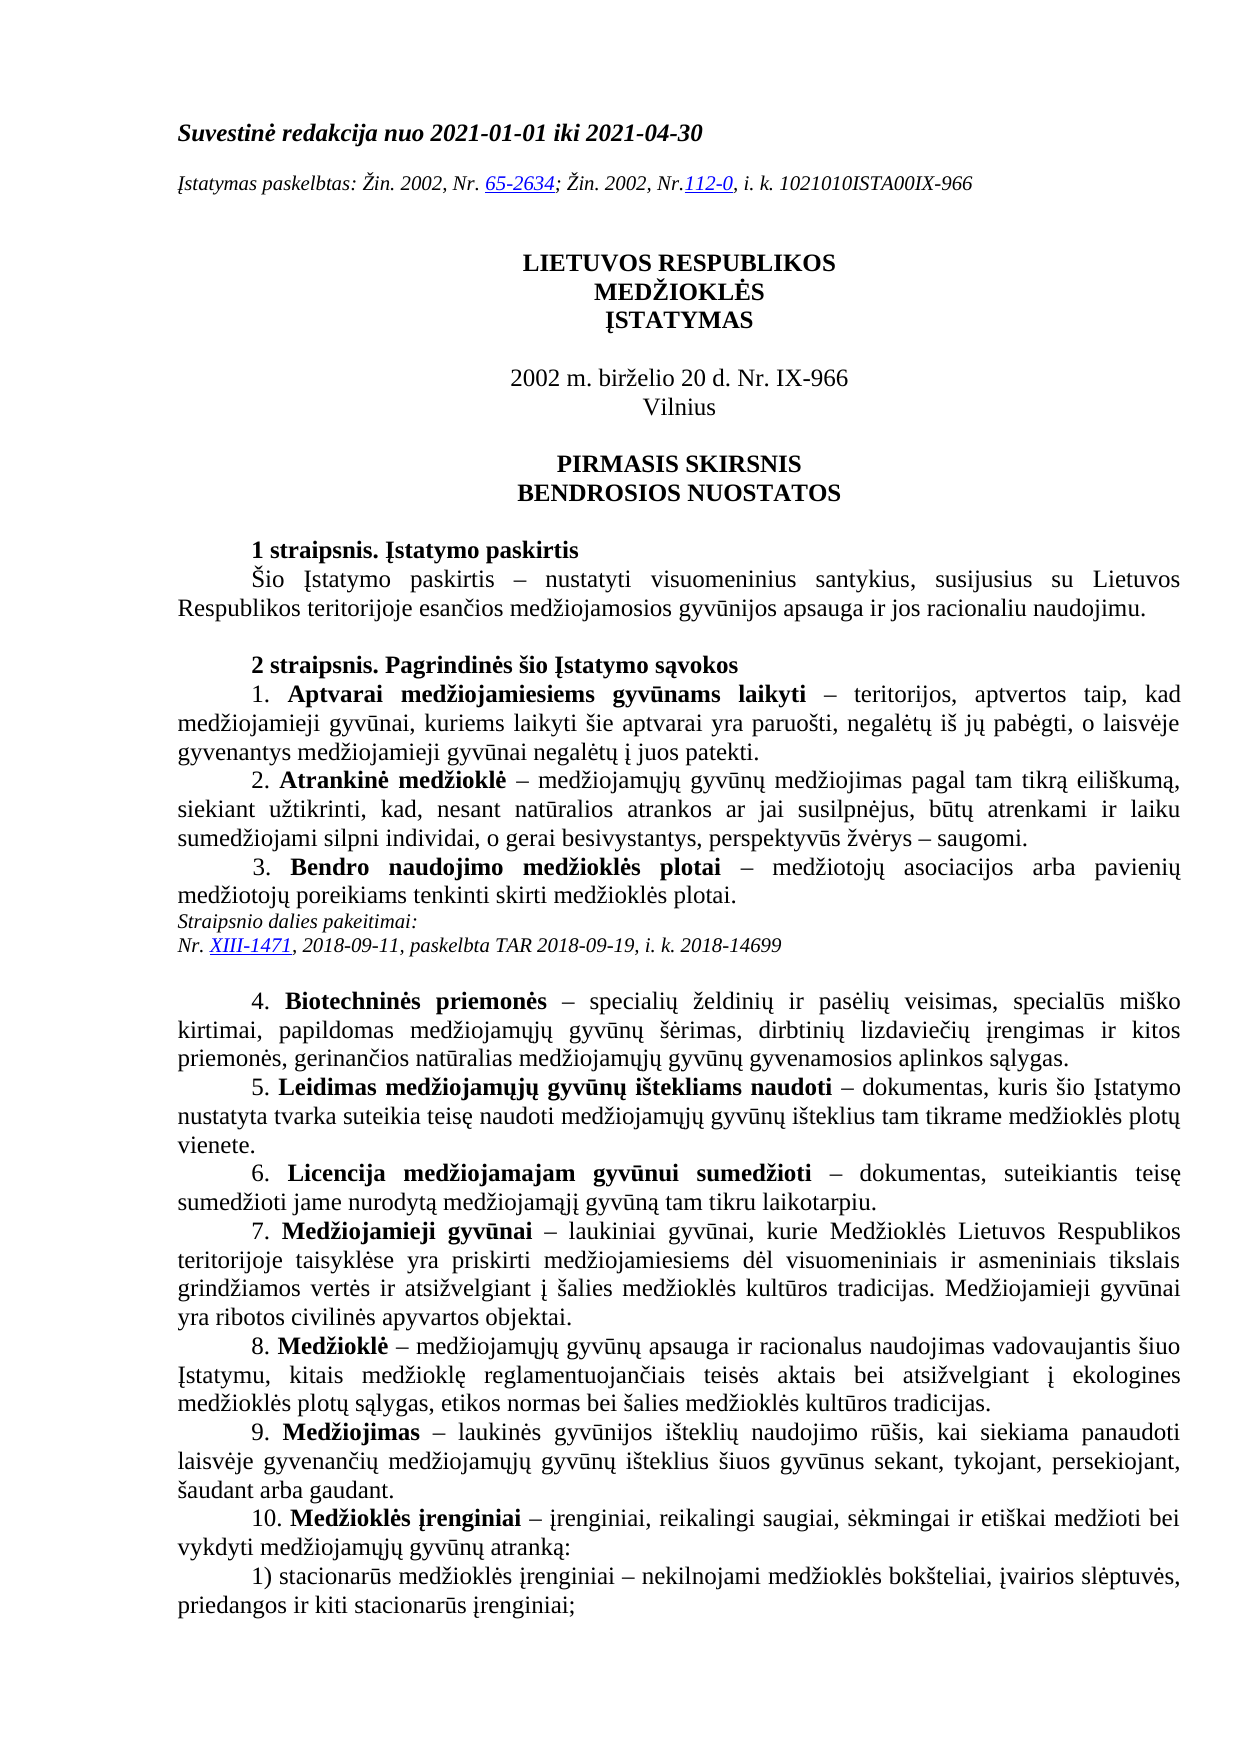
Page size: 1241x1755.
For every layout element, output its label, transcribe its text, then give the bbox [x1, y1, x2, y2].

text Vilnius [177, 392, 1181, 420]
text LIETUVOS RESPUBLIKOS MEDŽIOKLĖS ĮSTATYMAS [177, 248, 1181, 334]
text 6. Licencija medžiojamajam gyvūnui sumedžioti – dokumentas, suteikiantis teisę sumedžioti jame nurodytą medžiojamąjį gyvūną tam tikru laikotarpiu. [177, 1158, 1181, 1216]
text 10. Medžioklės įrenginiai – įrenginiai, reikalingi saugiai, sėkmingai ir etiškai medžioti bei vykdyti medžiojamųjų gyvūnų atranką: [177, 1503, 1181, 1561]
text 2 straipsnis. Pagrindinės šio Įstatymo sąvokos [177, 650, 1181, 679]
text 1. Aptvarai medžiojamiesiems gyvūnams laikyti – teritorijos, aptvertos taip, kad medžiojamieji gyvūnai, kuriems laikyti šie aptvarai yra paruošti, negalėtų iš jų pabėgti, o laisvėje gyvenantys medžiojamieji gyvūnai negalėtų į juos patekti. [177, 679, 1181, 765]
text PIRMASIS SKIRSNIS [177, 449, 1181, 478]
text 1 straipsnis. Įstatymo paskirtis [177, 535, 1181, 564]
text 1) stacionarūs medžioklės įrenginiai – nekilnojami medžioklės bokšteliai, įvairios slėptuvės, priedangos ir kiti stacionarūs įrenginiai; [177, 1561, 1181, 1618]
text BENDROSIOS NUOSTATOS [177, 478, 1181, 507]
text Suvestinė redakcija nuo 2021-01-01 iki 2021-04-30 [177, 118, 1181, 147]
text 2002 m. birželio 20 d. Nr. IX-966 [177, 363, 1181, 392]
text 4. Biotechninės priemonės – specialių želdinių ir pasėlių veisimas, specialūs miško kirtimai, papildomas medžiojamųjų gyvūnų šėrimas, dirbtinių lizdaviečių įrengimas ir kitos priemonės, gerinančios natūralias medžiojamųjų gyvūnų gyvenamosios aplinkos sąlygas. [177, 986, 1181, 1072]
text Straipsnio dalies pakeitimai: [177, 909, 1181, 933]
text 5. Leidimas medžiojamųjų gyvūnų ištekliams naudoti – dokumentas, kuris šio Įstatymo nustatyta tvarka suteikia teisę naudoti medžiojamųjų gyvūnų išteklius tam tikrame medžioklės plotų vienete. [177, 1072, 1181, 1158]
text 7. Medžiojamieji gyvūnai – laukiniai gyvūnai, kurie Medžioklės Lietuvos Respublikos teritorijoje taisyklėse yra priskirti medžiojamiesiems dėl visuomeniniais ir asmeniniais tikslais grindžiamos vertės ir atsižvelgiant į šalies medžioklės kultūros tradicijas. Medžiojamieji gyvūnai yra ribotos civilinės apyvartos objektai. [177, 1216, 1181, 1331]
text Įstatymas paskelbtas: Žin. 2002, Nr. 65-2634; Žin. 2002, Nr.112-0, i. k. 1021010ISTA00IX-966 [177, 171, 1181, 195]
text Šio Įstatymo paskirtis – nustatyti visuomeninius santykius, susijusius su Lietuvos Respublikos teritorijoje esančios medžiojamosios gyvūnijos apsauga ir jos racionaliu naudojimu. [177, 564, 1181, 622]
text 2. Atrankinė medžioklė – medžiojamųjų gyvūnų medžiojimas pagal tam tikrą eiliškumą, siekiant užtikrinti, kad, nesant natūralios atrankos ar jai susilpnėjus, būtų atrenkami ir laiku sumedžiojami silpni individai, o gerai besivystantys, perspektyvūs žvėrys – saugomi. [177, 765, 1181, 852]
text Nr. XIII-1471, 2018-09-11, paskelbta TAR 2018-09-19, i. k. 2018-14699 [177, 933, 1181, 957]
text 8. Medžioklė – medžiojamųjų gyvūnų apsauga ir racionalus naudojimas vadovaujantis šiuo Įstatymu, kitais medžioklę reglamentuojančiais teisės aktais bei atsižvelgiant į ekologines medžioklės plotų sąlygas, etikos normas bei šalies medžioklės kultūros tradicijas. [177, 1331, 1181, 1417]
text 3. Bendro naudojimo medžioklės plotai – medžiotojų asociacijos arba pavienių medžiotojų poreikiams tenkinti skirti medžioklės plotai. [177, 852, 1181, 909]
text 9. Medžiojimas – laukinės gyvūnijos išteklių naudojimo rūšis, kai siekiama panaudoti laisvėje gyvenančių medžiojamųjų gyvūnų išteklius šiuos gyvūnus sekant, tykojant, persekiojant, šaudant arba gaudant. [177, 1417, 1181, 1503]
